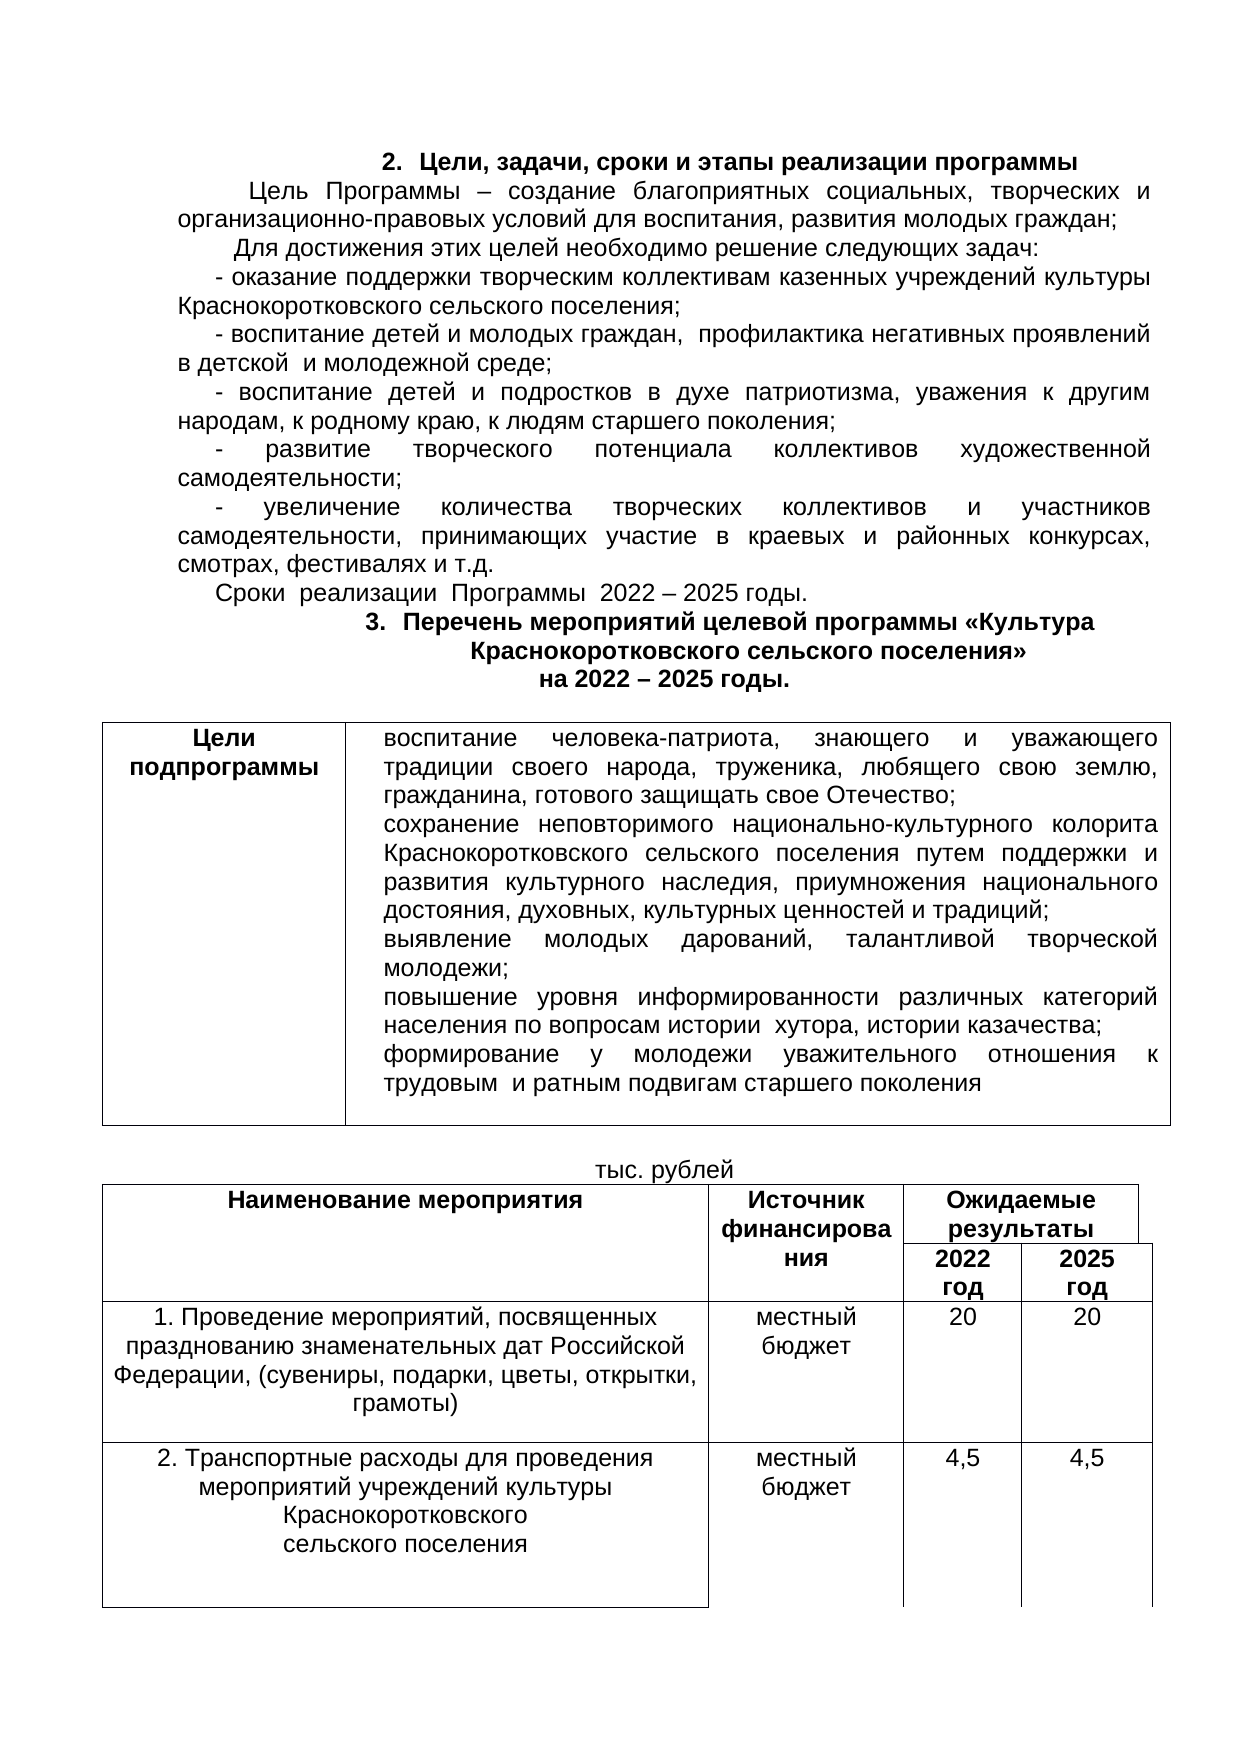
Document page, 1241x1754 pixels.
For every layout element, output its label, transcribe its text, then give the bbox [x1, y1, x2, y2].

text Для достижения этих целей необходимо решение следующих задач: [177, 233, 1152, 262]
table_header Источник финансирования [709, 1185, 903, 1301]
table_header [1139, 1184, 1152, 1242]
table_cell 4,5 [1022, 1443, 1152, 1607]
list Цели, задачи, сроки и этапы реализации программы [308, 147, 1152, 176]
text - воспитание детей и молодых граждан, профилактика негативных проявлений в детской и молодежной среде; [177, 319, 1152, 377]
text - оказание поддержки творческим коллективам казенных учреждений культуры Краснокоротковского сельского поселения; [177, 262, 1152, 319]
text - развитие творческого потенциала коллективов художественной самодеятельности; [177, 434, 1152, 492]
list Перечень мероприятий целевой программы «Культура Краснокоротковского сельского поселения» [308, 607, 1152, 664]
table_cell 2025 год [1022, 1244, 1152, 1301]
table_cell 20 [904, 1302, 1021, 1442]
table_cell 20 [1022, 1302, 1152, 1442]
table_cell местный бюджет [709, 1302, 903, 1442]
table_cell местный бюджет [709, 1443, 903, 1607]
text Цель Программы – создание благоприятных социальных, творческих и организационно-правовых условий для воспитания, развития молодых граждан; [177, 176, 1152, 233]
text - увеличение количества творческих коллективов и участников самодеятельности, принимающих участие в краевых и районных конкурсах, смотрах, фестивалях и т.д. [177, 492, 1152, 578]
table_cell 4,5 [904, 1443, 1021, 1607]
table_header Наименование мероприятия [103, 1185, 708, 1301]
table_cell 2. Транспортные расходы для проведения мероприятий учреждений культуры Краснокоротковского сельского поселения [103, 1443, 708, 1607]
text Сроки реализации Программы 2022 – 2025 годы. [177, 578, 1152, 607]
table_cell 2022 год [904, 1244, 1021, 1301]
text на 2022 – 2025 годы. [177, 664, 1152, 693]
text тыс. рублей [177, 1155, 1152, 1184]
table_header Ожидаемые результаты [904, 1185, 1138, 1242]
table_header воспитание человека-патриота, знающего и уважающего традиции своего народа, труженика, любящего свою землю, гражданина, готового защищать свое Отечество; сохранение неповторимого национально-культурного колорита Краснокоротковского сельского поселения путем поддержки и развития культурного наследия, приумножения национального достояния, духовных, культурных ценностей и традиций; выявление молодых дарований, талантливой творческой молодежи; повышение уровня информированности различных категорий населения по вопросам истории хутора, истории казачества; формирование у молодежи уважительного отношения к трудовым и ратным подвигам старшего поколения [346, 723, 1170, 1125]
table_cell 1. Проведение мероприятий, посвященных празднованию знаменательных дат Российской Федерации, (сувениры, подарки, цветы, открытки, грамоты) [103, 1302, 708, 1442]
table_header Цели подпрограммы [103, 723, 345, 1125]
text - воспитание детей и подростков в духе патриотизма, уважения к другим народам, к родному краю, к людям старшего поколения; [177, 377, 1152, 434]
